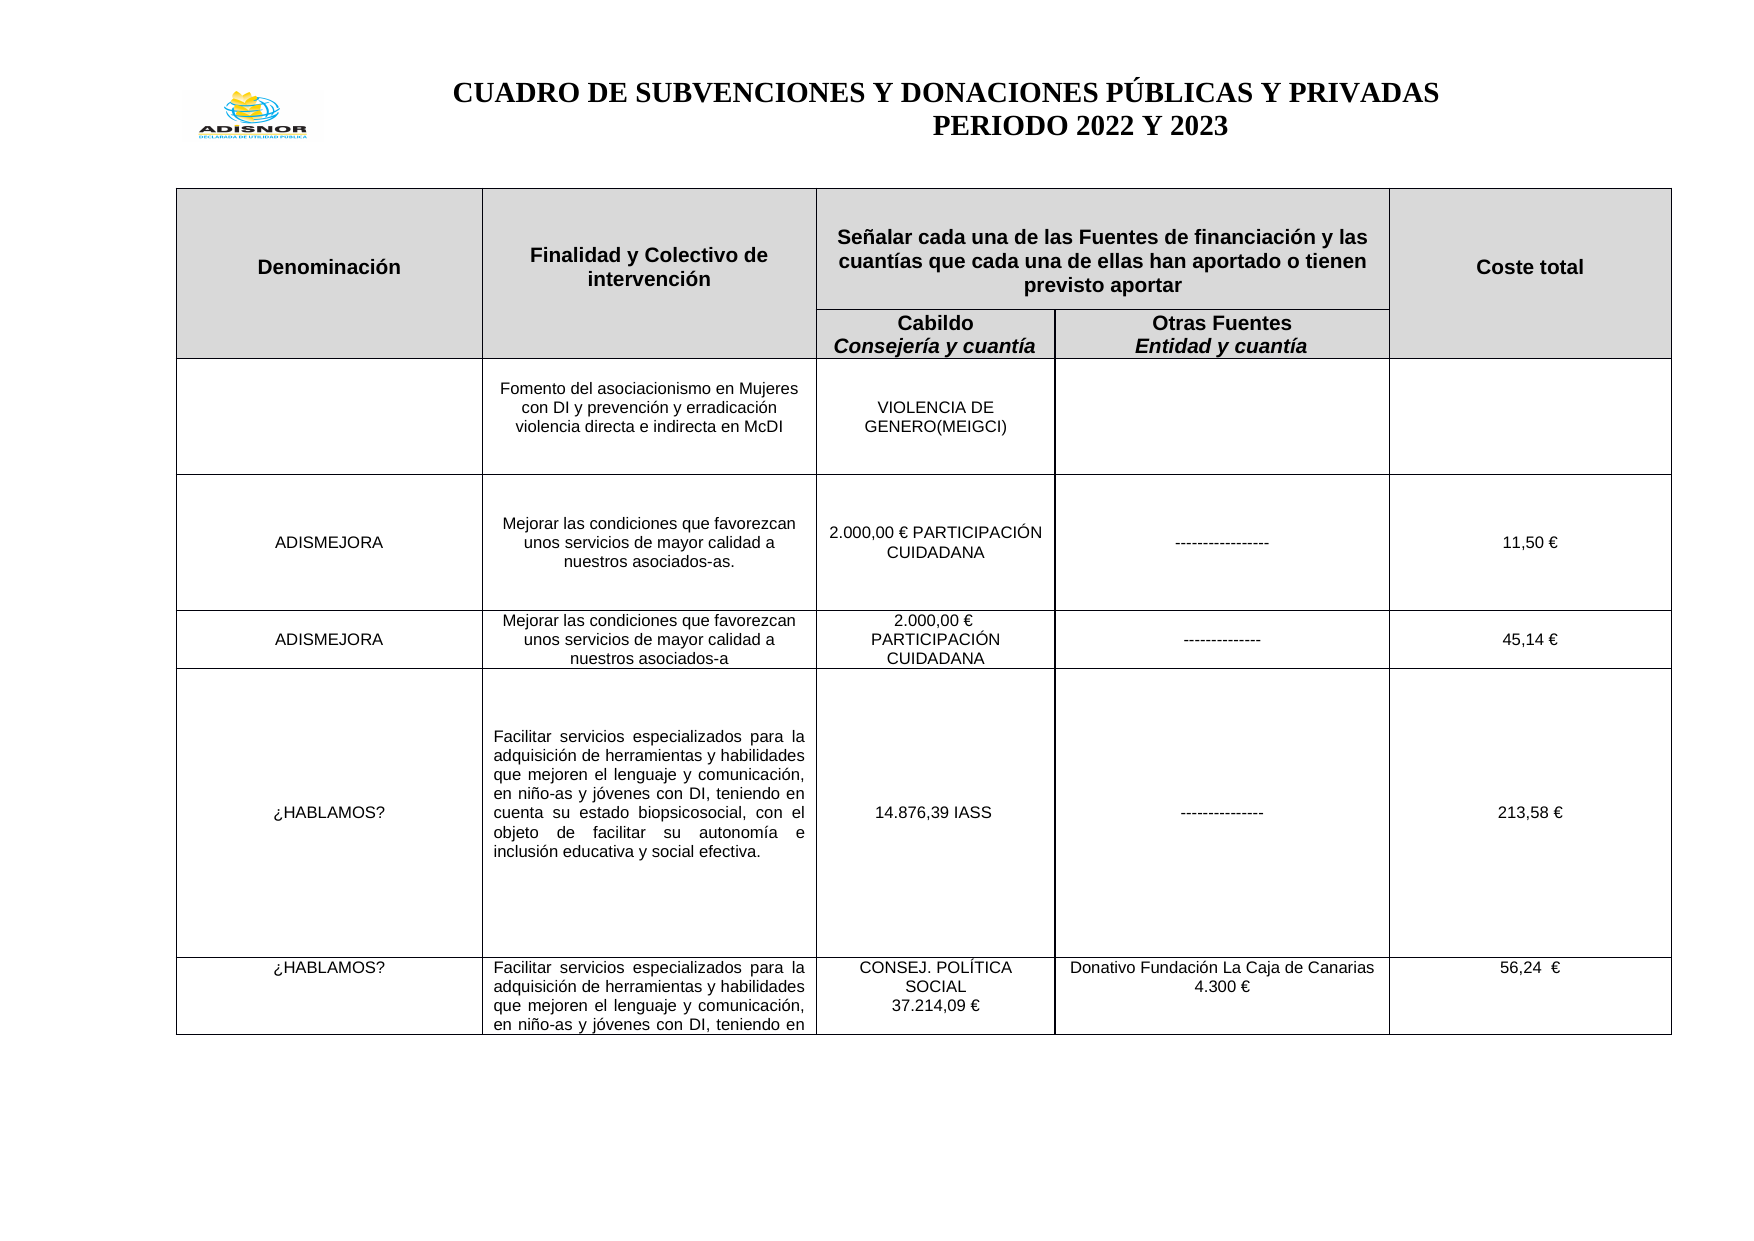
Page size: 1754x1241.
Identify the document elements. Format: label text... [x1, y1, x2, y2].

table_cell 45,14 € [1390, 611, 1671, 668]
table_header Finalidad y Colectivo de intervención [483, 189, 816, 358]
table_cell -------------- [1056, 611, 1389, 668]
table_cell CONSEJ. POLÍTICA SOCIAL 37.214,09 € [817, 958, 1054, 1034]
table_cell Cabildo Consejería y cuantía [817, 310, 1054, 358]
table_cell Fomento del asociacionismo en Mujeres con DI y prevención y erradicación violencia directa e indirecta en McDI [483, 359, 816, 474]
table_cell 213,58 € [1390, 669, 1671, 957]
table_header Coste total [1390, 189, 1671, 358]
table_cell [177, 359, 482, 474]
table_cell ----------------- [1056, 359, 1389, 474]
table_header Señalar cada una de las Fuentes de financiación y las cuantías que cada una de ellas han aportado o tienen previsto aportar [817, 189, 1389, 309]
table_cell 56,24 € [1390, 958, 1671, 1034]
table_cell ¿HABLAMOS? [177, 958, 482, 1034]
table_cell 2.000,00 € PARTICIPACIÓN CUIDADANA [817, 611, 1054, 668]
table_cell Mejorar las condiciones que favorezcan unos servicios de mayor calidad a nuestros asociados-a [483, 611, 816, 668]
table_cell VIOLENCIA DE GENERO(MEIGCI) [817, 359, 1054, 474]
picture [182, 90, 324, 142]
table_cell Donativo Fundación La Caja de Canarias 4.300 € [1056, 958, 1389, 1034]
table_header Denominación [177, 189, 482, 358]
table_cell Otras Fuentes Entidad y cuantía [1056, 310, 1389, 358]
table_cell ----------------- [1056, 475, 1389, 609]
table_cell ADISMEJORA [177, 611, 482, 668]
table_cell Mejorar las condiciones que favorezcan unos servicios de mayor calidad a nuestros asociados-as. [483, 475, 816, 609]
table_cell 14.876,39 IASS [817, 669, 1054, 957]
table_cell Facilitar servicios especializados para la adquisición de herramientas y habilidades que mejoren el lenguaje y comunicación, en niño-as y jóvenes con DI, teniendo en cuenta su estado biopsicosocial, con el objeto de facilitar su autonomía e inclusión educativa y social efectiva. [483, 669, 816, 957]
table_cell --------------- [1056, 669, 1389, 957]
table_cell ¿HABLAMOS? [177, 669, 482, 957]
table_cell ADISMEJORA [177, 475, 482, 609]
table_cell 2.000,00 € PARTICIPACIÓN CUIDADANA [817, 475, 1054, 609]
table_cell Facilitar servicios especializados para la adquisición de herramientas y habilidades que mejoren el lenguaje y comunicación, en niño-as y jóvenes con DI, teniendo en [483, 958, 816, 1034]
table_cell [1390, 359, 1671, 474]
table_cell 11,50 € [1390, 475, 1671, 609]
